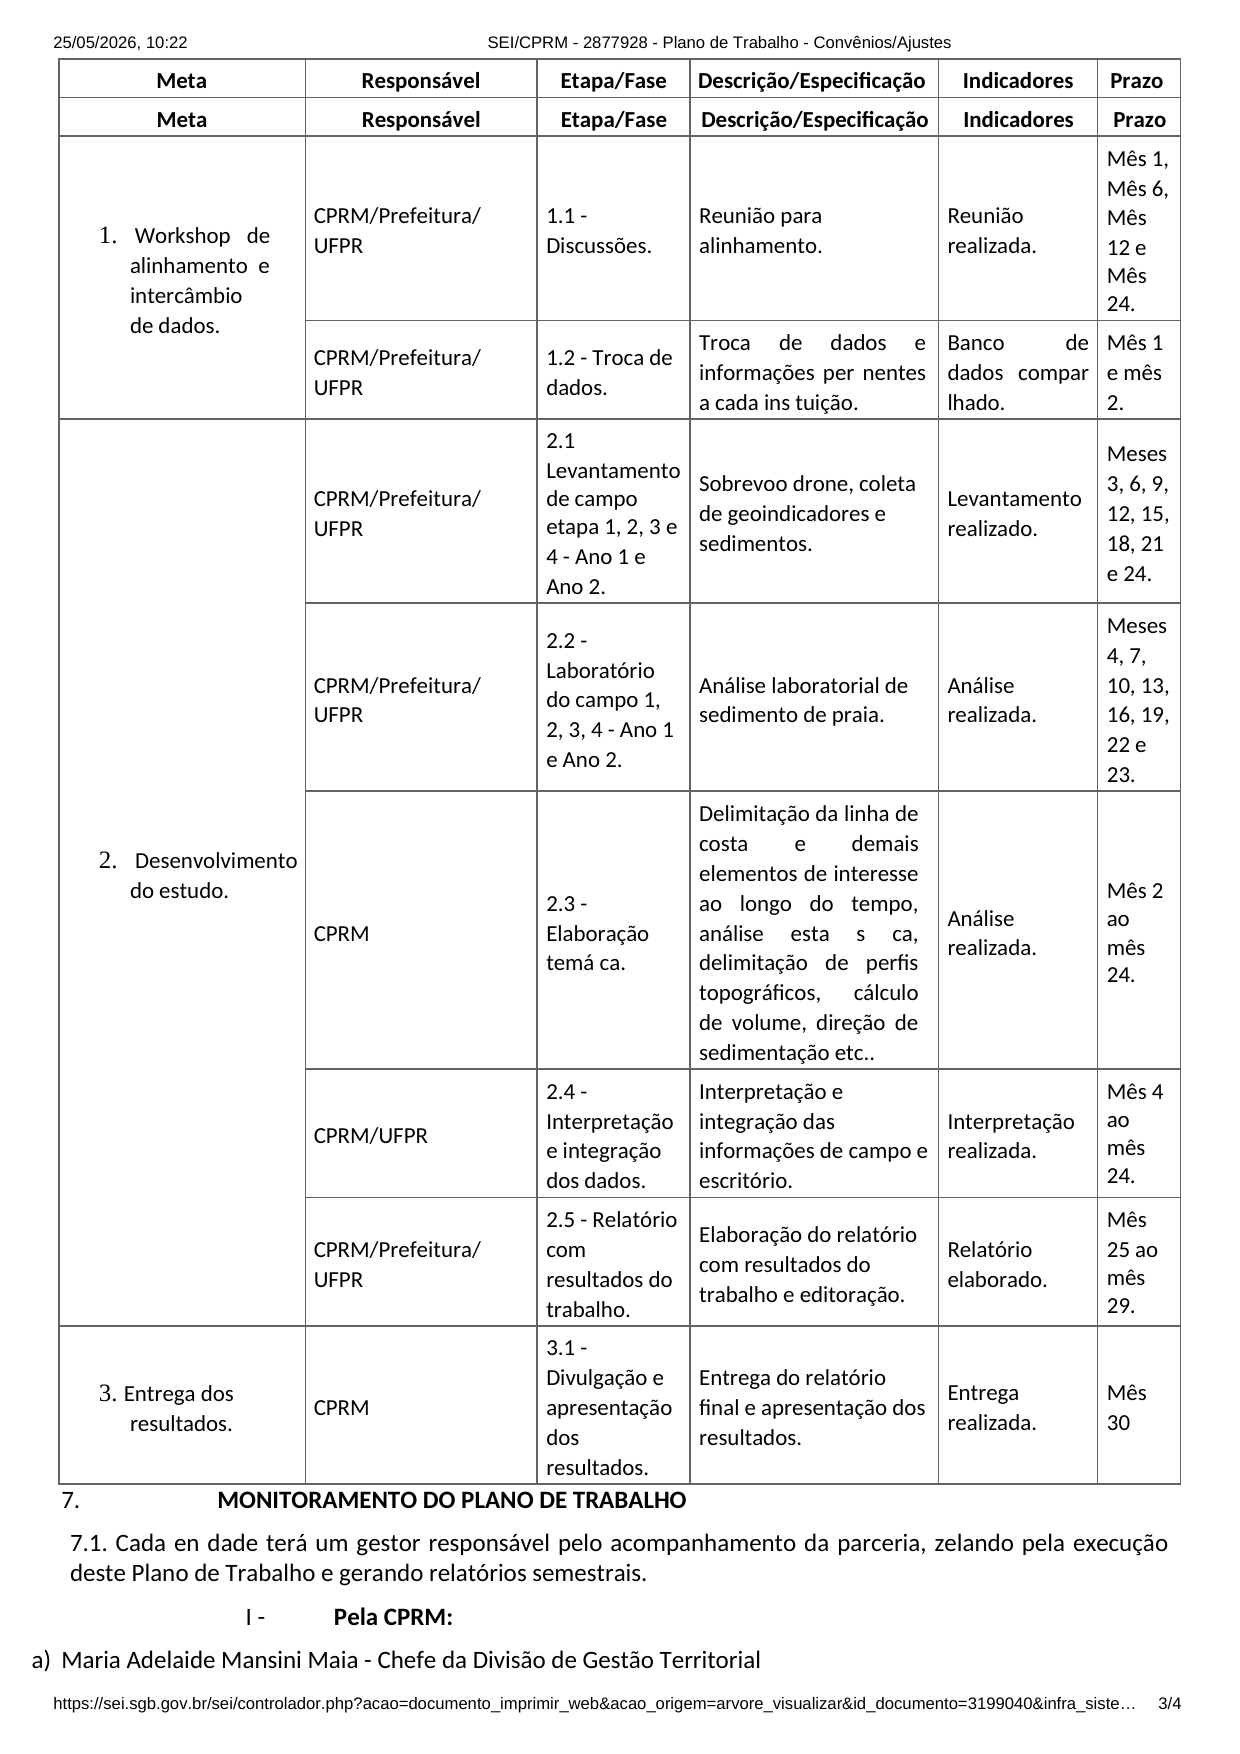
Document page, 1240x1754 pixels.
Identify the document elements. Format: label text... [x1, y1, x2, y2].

table_cell Etapa/Fase [538, 98, 689, 135]
table_cell Indicadores [939, 98, 1097, 135]
table_cell CPRM/Prefeitura/UFPR [306, 321, 536, 418]
table_cell 2.5 - Relatório com resultados do trabalho. [538, 1198, 689, 1325]
table_cell Responsável [306, 98, 536, 135]
list Maria Adelaide Mansini Maia - Chefe da Divisão de Gestão Territorial [31, 1645, 1137, 1674]
table_cell Mês 1 e mês 2. [1098, 321, 1180, 418]
table_cell Elaboração do relatório com resultados do trabalho e editoração. [691, 1198, 938, 1325]
table_cell CPRM/UFPR [306, 1070, 536, 1197]
table_cell 2.3 - Elaboração temá ca. [538, 792, 689, 1068]
table_cell CPRM/Prefeitura/UFPR [306, 420, 536, 602]
subtitle 7. MONITORAMENTO DO PLANO DE TRABALHO [61, 1485, 1181, 1515]
table_cell Análise laboratorial de sedimento de praia. [691, 604, 938, 790]
table_cell Delimitação da linha de costa e demais elementos de interesse ao longo do tempo, análise esta s ca, delimitação de perfis topográficos, cálculo de volume, direção de sedimentação etc.. [691, 792, 938, 1068]
table_header Etapa/Fase [538, 60, 689, 96]
table_cell Reunião realizada. [939, 137, 1097, 319]
table_cell CPRM/Prefeitura/UFPR [306, 604, 536, 790]
table_cell Mês 25 ao mês 29. [1098, 1198, 1180, 1325]
table_cell Mês 2 ao mês 24. [1098, 792, 1180, 1068]
table_cell 1.2 - Troca de dados. [538, 321, 689, 418]
table_cell Interpretação e integração das informações de campo e escritório. [691, 1070, 938, 1197]
table_cell Mês 30 [1098, 1327, 1180, 1483]
table_cell 2.1 Levantamento de campo etapa 1, 2, 3 e 4 - Ano 1 e Ano 2. [538, 420, 689, 602]
table_cell 3. Entrega dos resultados. [60, 1327, 305, 1483]
table_cell 3.1 - Divulgação e apresentação dos resultados. [538, 1327, 689, 1483]
table_header Meta [60, 60, 305, 96]
table_cell Análise realizada. [939, 792, 1097, 1068]
text I - Pela CPRM: [61, 1601, 1181, 1632]
table_cell Meses 4, 7, 10, 13, 16, 19, 22 e 23. [1098, 604, 1180, 790]
table_cell 1. Workshop de alinhamento e intercâmbio de dados. [60, 137, 305, 418]
table_cell CPRM [306, 1327, 536, 1483]
table_cell Reunião para alinhamento. [691, 137, 938, 319]
table_cell CPRM/Prefeitura/UFPR [306, 1198, 536, 1325]
table_header Prazo [1098, 60, 1180, 96]
table_header Responsável [306, 60, 536, 96]
table_cell Entrega do relatório final e apresentação dos resultados. [691, 1327, 938, 1483]
table_cell Mês 4 ao mês 24. [1098, 1070, 1180, 1197]
table_cell Meta [60, 98, 305, 135]
table_cell Entrega realizada. [939, 1327, 1097, 1483]
table_cell Descrição/Especificação [691, 98, 938, 135]
table_cell Troca de dados e informações per nentes a cada ins tuição. [691, 321, 938, 418]
table_cell Relatório elaborado. [939, 1198, 1097, 1325]
table_cell 2.2 - Laboratório do campo 1, 2, 3, 4 - Ano 1 e Ano 2. [538, 604, 689, 790]
table_cell 1.1 - Discussões. [538, 137, 689, 319]
table_cell CPRM [306, 792, 536, 1068]
table_cell 2. Desenvolvimento do estudo. [60, 420, 305, 1325]
table_cell Levantamento realizado. [939, 420, 1097, 602]
table_cell Meses 3, 6, 9, 12, 15, 18, 21 e 24. [1098, 420, 1180, 602]
table_cell Sobrevoo drone, coleta de geoindicadores e sedimentos. [691, 420, 938, 602]
table_cell CPRM/Prefeitura/UFPR [306, 137, 536, 319]
table_cell Prazo [1098, 98, 1180, 135]
text 7.1. Cada en dade terá um gestor responsável pelo acompanhamento da parceria, zelando pela execução deste Plano de Trabalho e gerando relatórios semestrais. [70, 1528, 1170, 1587]
table_cell 2.4 - Interpretação e integração dos dados. [538, 1070, 689, 1197]
table_cell Análise realizada. [939, 604, 1097, 790]
table_cell Banco de dados compar lhado. [939, 321, 1097, 418]
table_header Indicadores [939, 60, 1097, 96]
table_header Descrição/Especificação [691, 60, 938, 96]
table_cell Interpretação realizada. [939, 1070, 1097, 1197]
table_cell Mês 1, Mês 6, Mês 12 e Mês 24. [1098, 137, 1180, 319]
